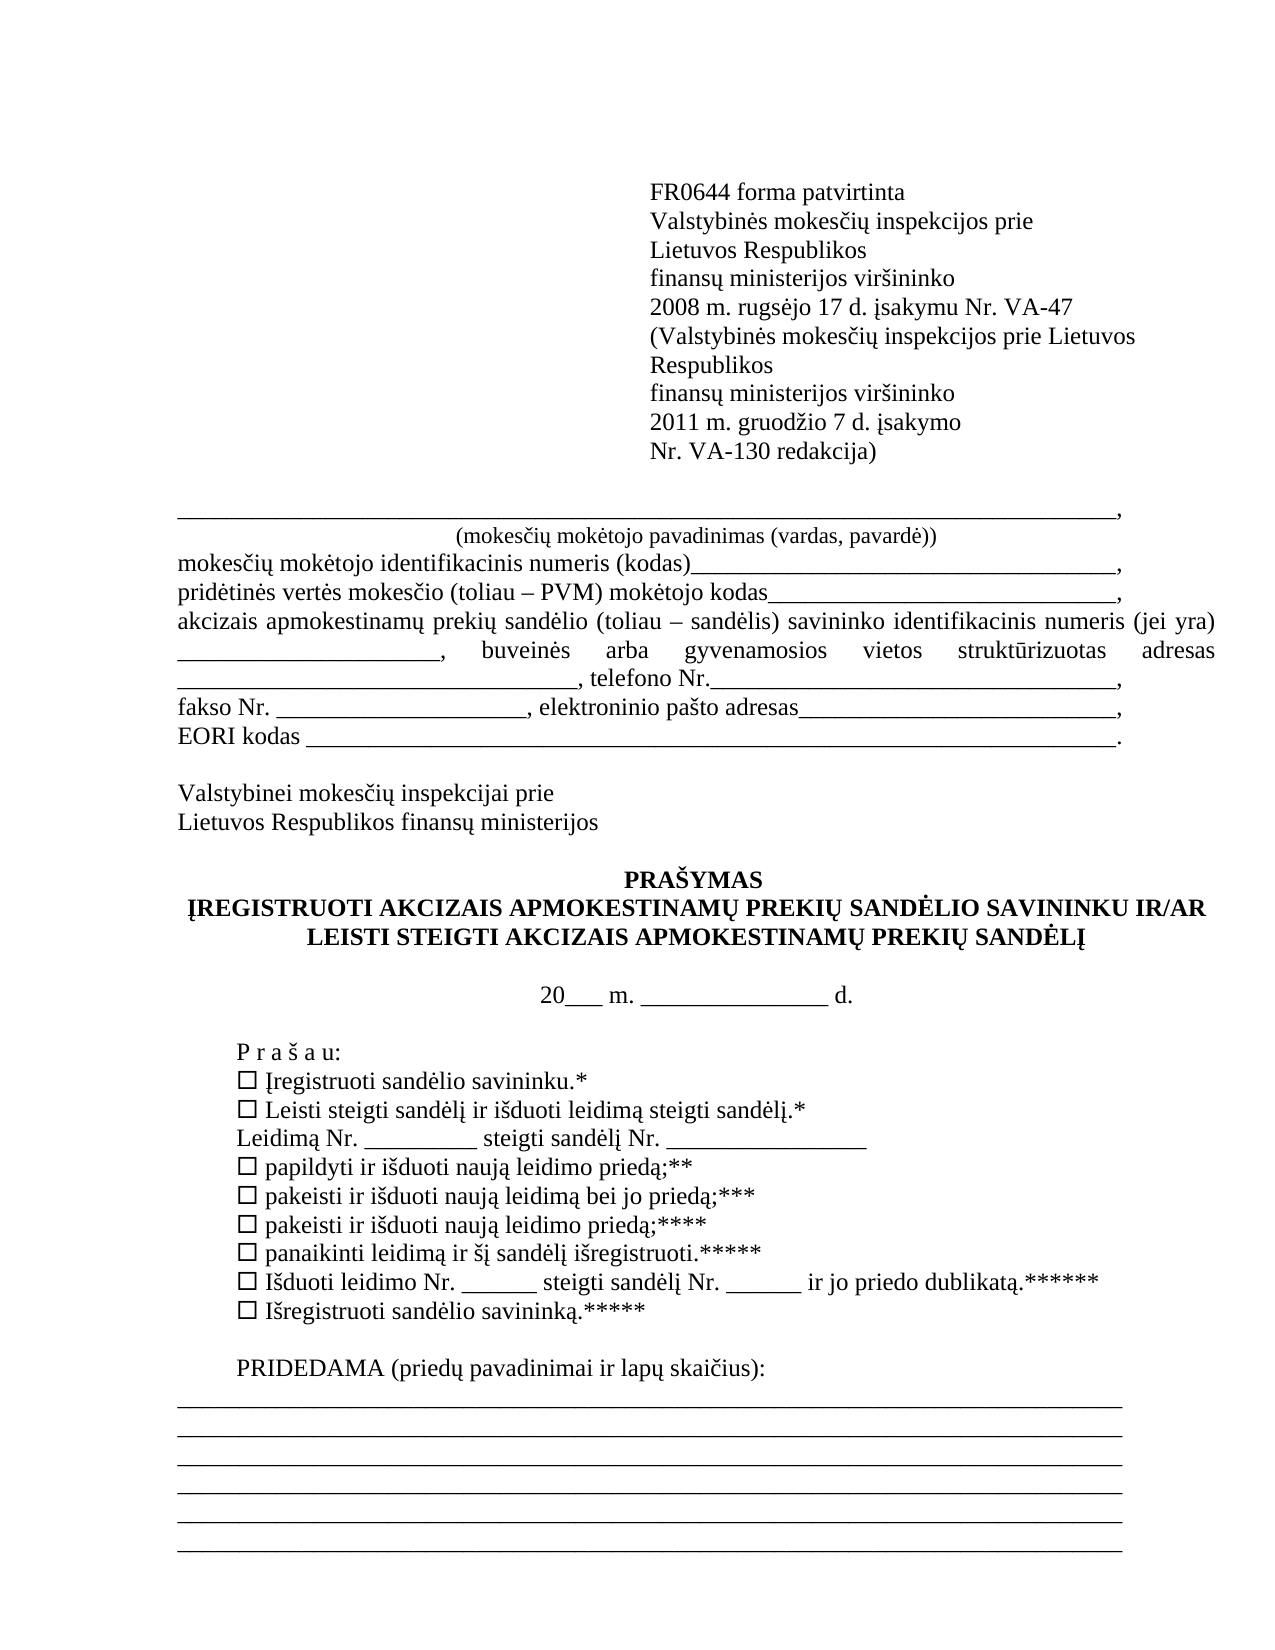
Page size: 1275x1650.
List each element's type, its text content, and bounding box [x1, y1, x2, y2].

text [] Išregistruoti sandėlio savininką.***** [177, 1296, 1216, 1325]
text 2011 m. gruodžio 7 d. įsakymo [649, 407, 1216, 436]
text FR0644 forma patvirtinta [649, 177, 1216, 206]
text EORI kodas . [177, 721, 1216, 750]
text _ [177, 1411, 1216, 1440]
text [] papildyti ir išduoti naują leidimo priedą;** [177, 1152, 1216, 1181]
text (Valstybinės mokesčių inspekcijos prie Lietuvos Respublikos [649, 321, 1216, 378]
text Valstybinės mokesčių inspekcijos prie [649, 206, 1216, 235]
text _ [177, 1468, 1216, 1497]
text [] Įregistruoti sandėlio savininku.* [177, 1066, 1216, 1095]
text _ [177, 1440, 1216, 1468]
text [] pakeisti ir išduoti naują leidimą bei jo priedą;*** [177, 1181, 1216, 1210]
text akcizais apmokestinamų prekių sandėlio (toliau – sandėlis) savininko identifikacinis numeris (jei yra) _____________________, buveinės arba gyvenamosios vietos struktūrizuotas adresas ________________________________, telefono Nr. , [177, 606, 1216, 692]
text PRAŠYMAS ĮREGISTRUOTI AKCIZAIS APMOKESTINAMŲ PREKIŲ SANDĖLIO SAVININKU IR/AR LEISTI STEIGTI AKCIZAIS APMOKESTINAMŲ PREKIŲ SANDĖLĮ [177, 865, 1216, 951]
text [] Išduoti leidimo Nr. ______ steigti sandėlį Nr. ______ ir jo priedo dublikatą.****** [177, 1267, 1216, 1296]
text _ [177, 1382, 1216, 1411]
text Valstybinei mokesčių inspekcijai prie [177, 778, 1216, 807]
text [] pakeisti ir išduoti naują leidimo priedą;**** [177, 1210, 1216, 1238]
text Leidimą Nr. _________ steigti sandėlį Nr. ________________ [177, 1123, 1216, 1152]
text (mokesčių mokėtojo pavadinimas (vardas, pavardė)) [177, 522, 1216, 548]
text finansų ministerijos viršininko [649, 263, 1216, 292]
text _ [177, 1526, 1216, 1555]
text Prašau: [177, 1037, 1216, 1066]
text 2008 m. rugsėjo 17 d. įsakymu Nr. VA-47 [649, 292, 1216, 321]
text _ [177, 1497, 1216, 1526]
text Nr. VA-130 redakcija) [649, 436, 1216, 465]
text mokesčių mokėtojo identifikacinis numeris (kodas) , [177, 548, 1216, 577]
text [] panaikinti leidimą ir šį sandėlį išregistruoti.***** [177, 1238, 1216, 1267]
text PRIDEDAMA (priedų pavadinimai ir lapų skaičius): [177, 1353, 1216, 1382]
text fakso Nr. ____________________, elektroninio pašto adresas , [177, 692, 1216, 721]
text Lietuvos Respublikos [649, 235, 1216, 263]
text Lietuvos Respublikos finansų ministerijos [177, 807, 1216, 836]
text 20___ m. _______________ d. [177, 980, 1216, 1008]
text _ , [177, 493, 1216, 522]
text pridėtinės vertės mokesčio (toliau – PVM) mokėtojo kodas , [177, 577, 1216, 606]
text finansų ministerijos viršininko [649, 378, 1216, 407]
text [] Leisti steigti sandėlį ir išduoti leidimą steigti sandėlį.* [177, 1095, 1216, 1123]
